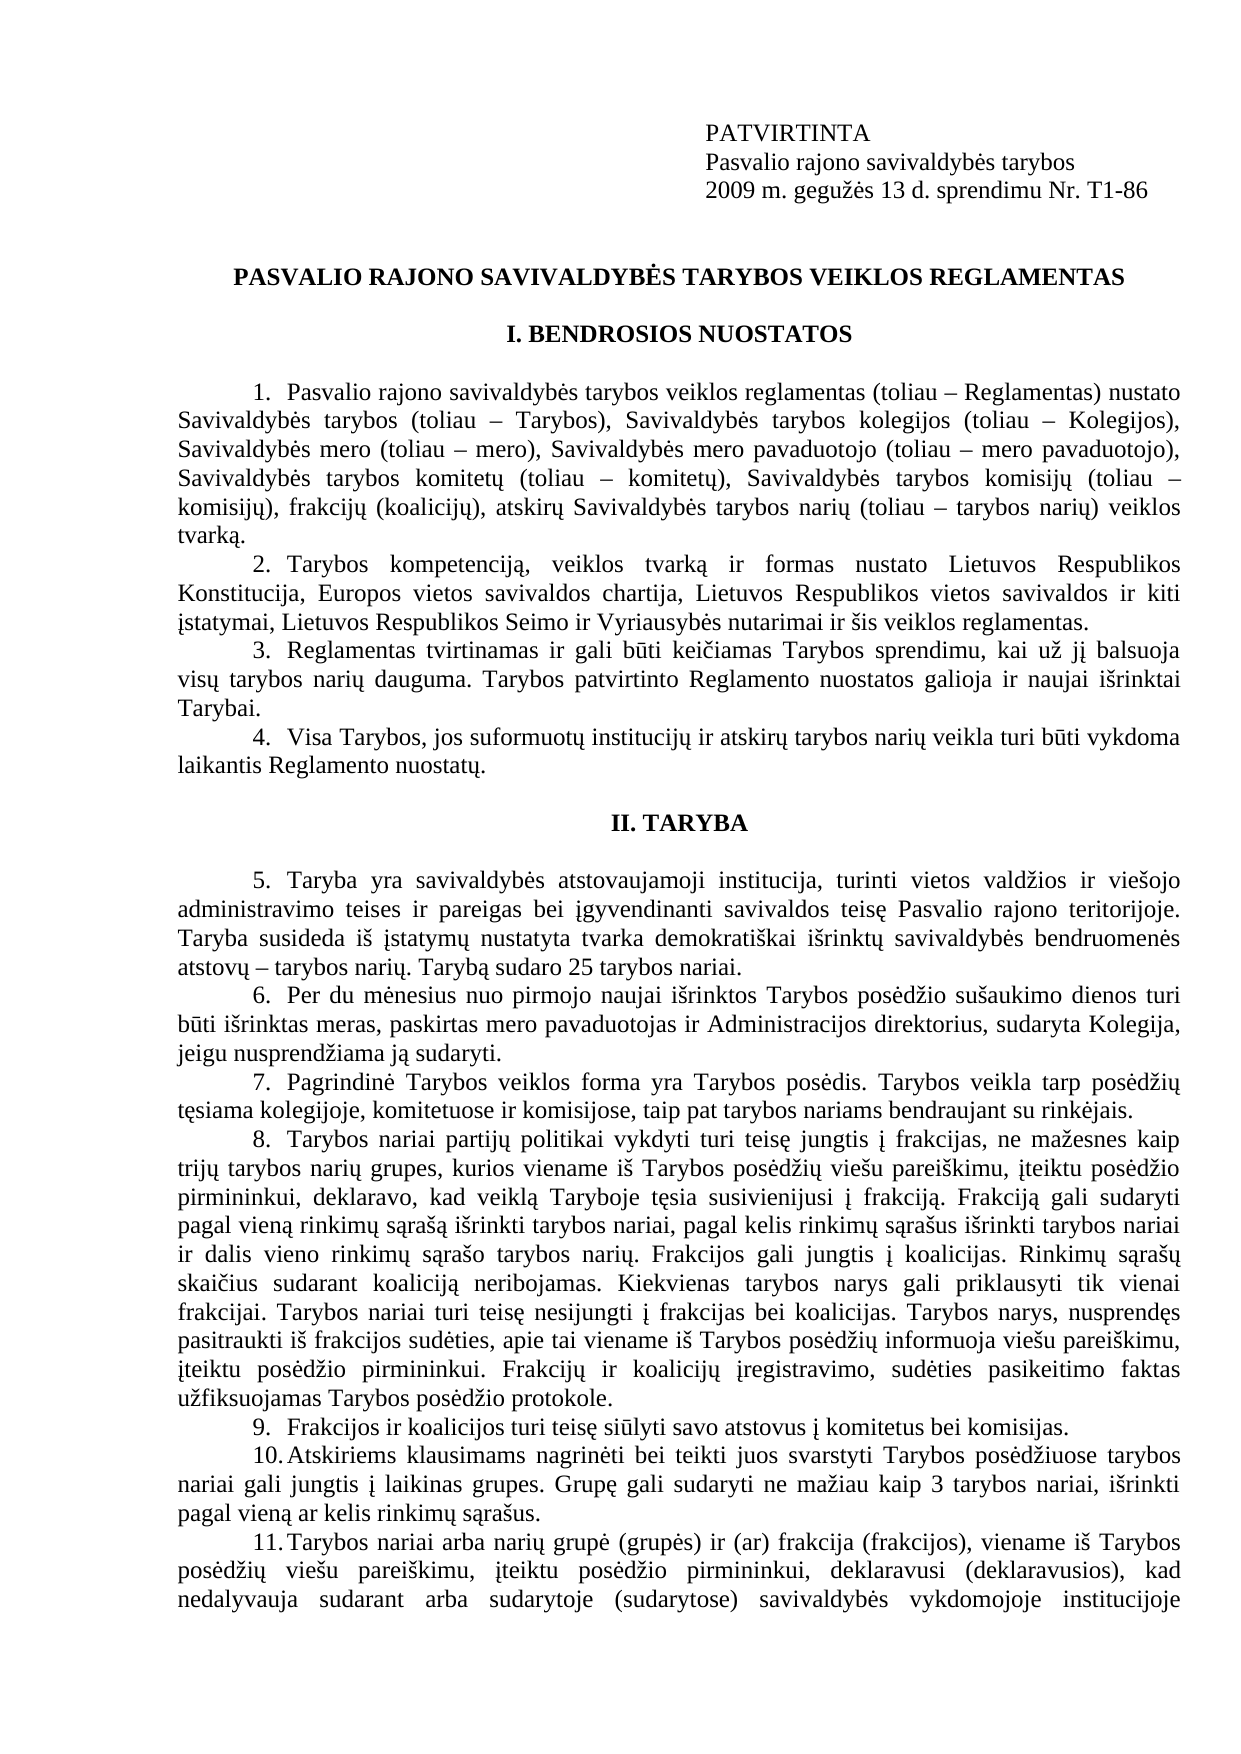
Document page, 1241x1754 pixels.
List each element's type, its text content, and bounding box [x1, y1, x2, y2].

text 2009 m. gegužės 13 d. sprendimu Nr. T1-86 [705, 176, 1181, 204]
text 6. Per du mėnesius nuo pirmojo naujai išrinktos Tarybos posėdžio sušaukimo dienos turi būti išrinktas meras, paskirtas mero pavaduotojas ir Administracijos direktorius, sudaryta Kolegija, jeigu nusprendžiama ją sudaryti. [177, 981, 1181, 1067]
text PATVIRTINTA [705, 118, 1181, 147]
text PASVALIO RAJONO SAVIVALDYBĖS TARYBOS VEIKLOS REGLAMENTAS [177, 262, 1181, 291]
text 5. Taryba yra savivaldybės atstovaujamoji institucija, turinti vietos valdžios ir viešojo administravimo teises ir pareigas bei įgyvendinanti savivaldos teisę Pasvalio rajono teritorijoje. Taryba susideda iš įstatymų nustatyta tvarka demokratiškai išrinktų savivaldybės bendruomenės atstovų – tarybos narių. Tarybą sudaro 25 tarybos nariai. [177, 866, 1181, 981]
text 7. Pagrindinė Tarybos veiklos forma yra Tarybos posėdis. Tarybos veikla tarp posėdžių tęsiama kolegijoje, komitetuose ir komisijose, taip pat tarybos nariams bendraujant su rinkėjais. [177, 1067, 1181, 1124]
text II. TARYBA [177, 808, 1181, 837]
text 11. Tarybos nariai arba narių grupė (grupės) ir (ar) frakcija (frakcijos), viename iš Tarybos posėdžių viešu pareiškimu, įteiktu posėdžio pirmininkui, deklaravusi (deklaravusios), kad nedalyvauja sudarant arba sudarytoje (sudarytose) savivaldybės vykdomojoje institucijoje [177, 1527, 1181, 1613]
text 10. Atskiriems klausimams nagrinėti bei teikti juos svarstyti Tarybos posėdžiuose tarybos nariai gali jungtis į laikinas grupes. Grupę gali sudaryti ne mažiau kaip 3 tarybos nariai, išrinkti pagal vieną ar kelis rinkimų sąrašus. [177, 1441, 1181, 1527]
text Pasvalio rajono savivaldybės tarybos [705, 147, 1181, 176]
text 9. Frakcijos ir koalicijos turi teisę siūlyti savo atstovus į komitetus bei komisijas. [177, 1412, 1181, 1441]
text 2. Tarybos kompetenciją, veiklos tvarką ir formas nustato Lietuvos Respublikos Konstitucija, Europos vietos savivaldos chartija, Lietuvos Respublikos vietos savivaldos ir kiti įstatymai, Lietuvos Respublikos Seimo ir Vyriausybės nutarimai ir šis veiklos reglamentas. [177, 549, 1181, 636]
text 1. Pasvalio rajono savivaldybės tarybos veiklos reglamentas (toliau – Reglamentas) nustato Savivaldybės tarybos (toliau – Tarybos), Savivaldybės tarybos kolegijos (toliau – Kolegijos), Savivaldybės mero (toliau – mero), Savivaldybės mero pavaduotojo (toliau – mero pavaduotojo), Savivaldybės tarybos komitetų (toliau – komitetų), Savivaldybės tarybos komisijų (toliau – komisijų), frakcijų (koalicijų), atskirų Savivaldybės tarybos narių (toliau – tarybos narių) veiklos tvarką. [177, 377, 1181, 549]
text 8. Tarybos nariai partijų politikai vykdyti turi teisę jungtis į frakcijas, ne mažesnes kaip trijų tarybos narių grupes, kurios viename iš Tarybos posėdžių viešu pareiškimu, įteiktu posėdžio pirmininkui, deklaravo, kad veiklą Taryboje tęsia susivienijusi į frakciją. Frakciją gali sudaryti pagal vieną rinkimų sąrašą išrinkti tarybos nariai, pagal kelis rinkimų sąrašus išrinkti tarybos nariai ir dalis vieno rinkimų sąrašo tarybos narių. Frakcijos gali jungtis į koalicijas. Rinkimų sąrašų skaičius sudarant koaliciją neribojamas. Kiekvienas tarybos narys gali priklausyti tik vienai frakcijai. Tarybos nariai turi teisę nesijungti į frakcijas bei koalicijas. Tarybos narys, nusprendęs pasitraukti iš frakcijos sudėties, apie tai viename iš Tarybos posėdžių informuoja viešu pareiškimu, įteiktu posėdžio pirmininkui. Frakcijų ir koalicijų įregistravimo, sudėties pasikeitimo faktas užfiksuojamas Tarybos posėdžio protokole. [177, 1124, 1181, 1412]
text 3. Reglamentas tvirtinamas ir gali būti keičiamas Tarybos sprendimu, kai už jį balsuoja visų tarybos narių dauguma. Tarybos patvirtinto Reglamento nuostatos galioja ir naujai išrinktai Tarybai. [177, 636, 1181, 722]
text 4. Visa Tarybos, jos suformuotų institucijų ir atskirų tarybos narių veikla turi būti vykdoma laikantis Reglamento nuostatų. [177, 722, 1181, 779]
text I. BENDROSIOS NUOSTATOS [177, 319, 1181, 348]
